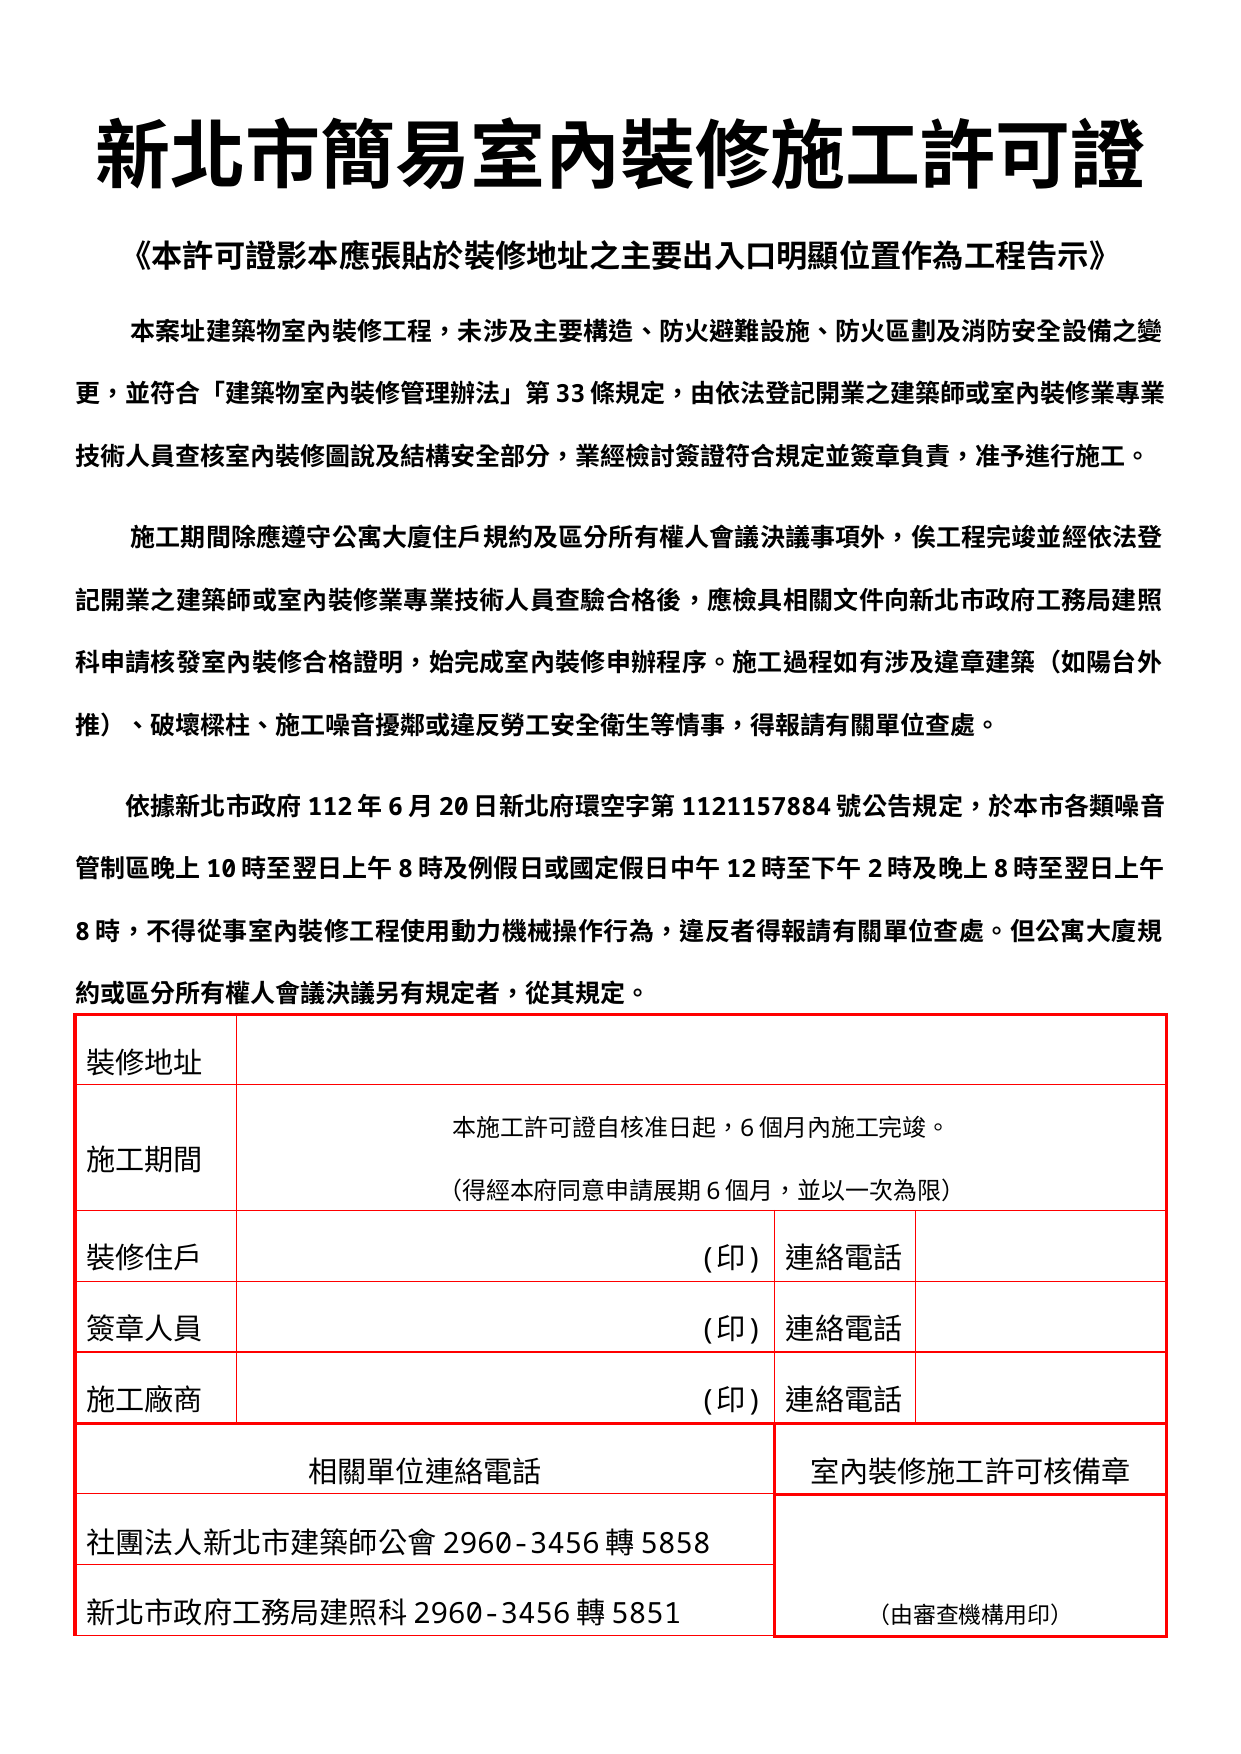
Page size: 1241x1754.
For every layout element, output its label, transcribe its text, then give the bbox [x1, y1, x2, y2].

table_cell 新北市政府工務局建照科2960-3456轉5851 [77, 1565, 773, 1635]
table_cell 裝修住戶 [77, 1211, 236, 1281]
table_cell 施工廠商 [77, 1353, 236, 1422]
text 依據新北市政府112年6月20日新北府環空字第1121157884號公告規定，於本市各類噪音管制區晚上10時至翌日上午8時及例假日或國定假日中午12時至下午2時及晚上8時至翌日上午8時，不得從事室內裝修工程使用動力機械操作行為，違反者得報請有關單位查處。但公寓大廈規約或區分所有權人會議決議另有規定者，從其規定。 [75, 763, 1165, 1013]
table_cell 室內裝修施工許可核備章 [776, 1425, 1165, 1493]
text 新北市簡易室內裝修施工許可證 [75, 96, 1165, 204]
table_cell [916, 1353, 1165, 1422]
text 《本許可證影本應張貼於裝修地址之主要出入口明顯位置作為工程告示》 [75, 231, 1165, 277]
table_cell 簽章人員 [77, 1282, 236, 1351]
table_cell (印) [237, 1211, 774, 1281]
table_cell 施工期間 [77, 1085, 236, 1210]
table_cell （由審查機構用印） [776, 1496, 1165, 1635]
table_cell 連絡電話 [775, 1282, 915, 1351]
table_cell [916, 1211, 1165, 1281]
table_cell 相關單位連絡電話 [77, 1425, 773, 1493]
table_cell 連絡電話 [775, 1211, 915, 1281]
table_cell [916, 1282, 1165, 1351]
text 施工期間除應遵守公寓大廈住戶規約及區分所有權人會議決議事項外，俟工程完竣並經依法登記開業之建築師或室內裝修業專業技術人員查驗合格後，應檢具相關文件向新北市政府工務局建照科申請核發室內裝修合格證明，始完成室內裝修申辦程序。施工過程如有涉及違章建築（如陽台外推）、破壞樑柱、施工噪音擾鄰或違反勞工安全衛生等情事，得報請有關單位查處。 [75, 494, 1165, 744]
table_header 裝修地址 [77, 1016, 236, 1084]
text 本案址建築物室內裝修工程，未涉及主要構造、防火避難設施、防火區劃及消防安全設備之變更，並符合「建築物室內裝修管理辦法」第33條規定，由依法登記開業之建築師或室內裝修業專業技術人員查核室內裝修圖說及結構安全部分，業經檢討簽證符合規定並簽章負責，准予進行施工。 [75, 288, 1165, 475]
table_cell 連絡電話 [775, 1353, 915, 1422]
table_cell (印) [237, 1353, 774, 1422]
table_cell 社團法人新北市建築師公會2960-3456轉5858 [77, 1494, 773, 1564]
table_cell 本施工許可證自核准日起，6個月內施工完竣。 （得經本府同意申請展期6個月，並以一次為限） [237, 1085, 1165, 1210]
table_header [237, 1016, 1165, 1084]
table_cell (印) [237, 1282, 774, 1351]
